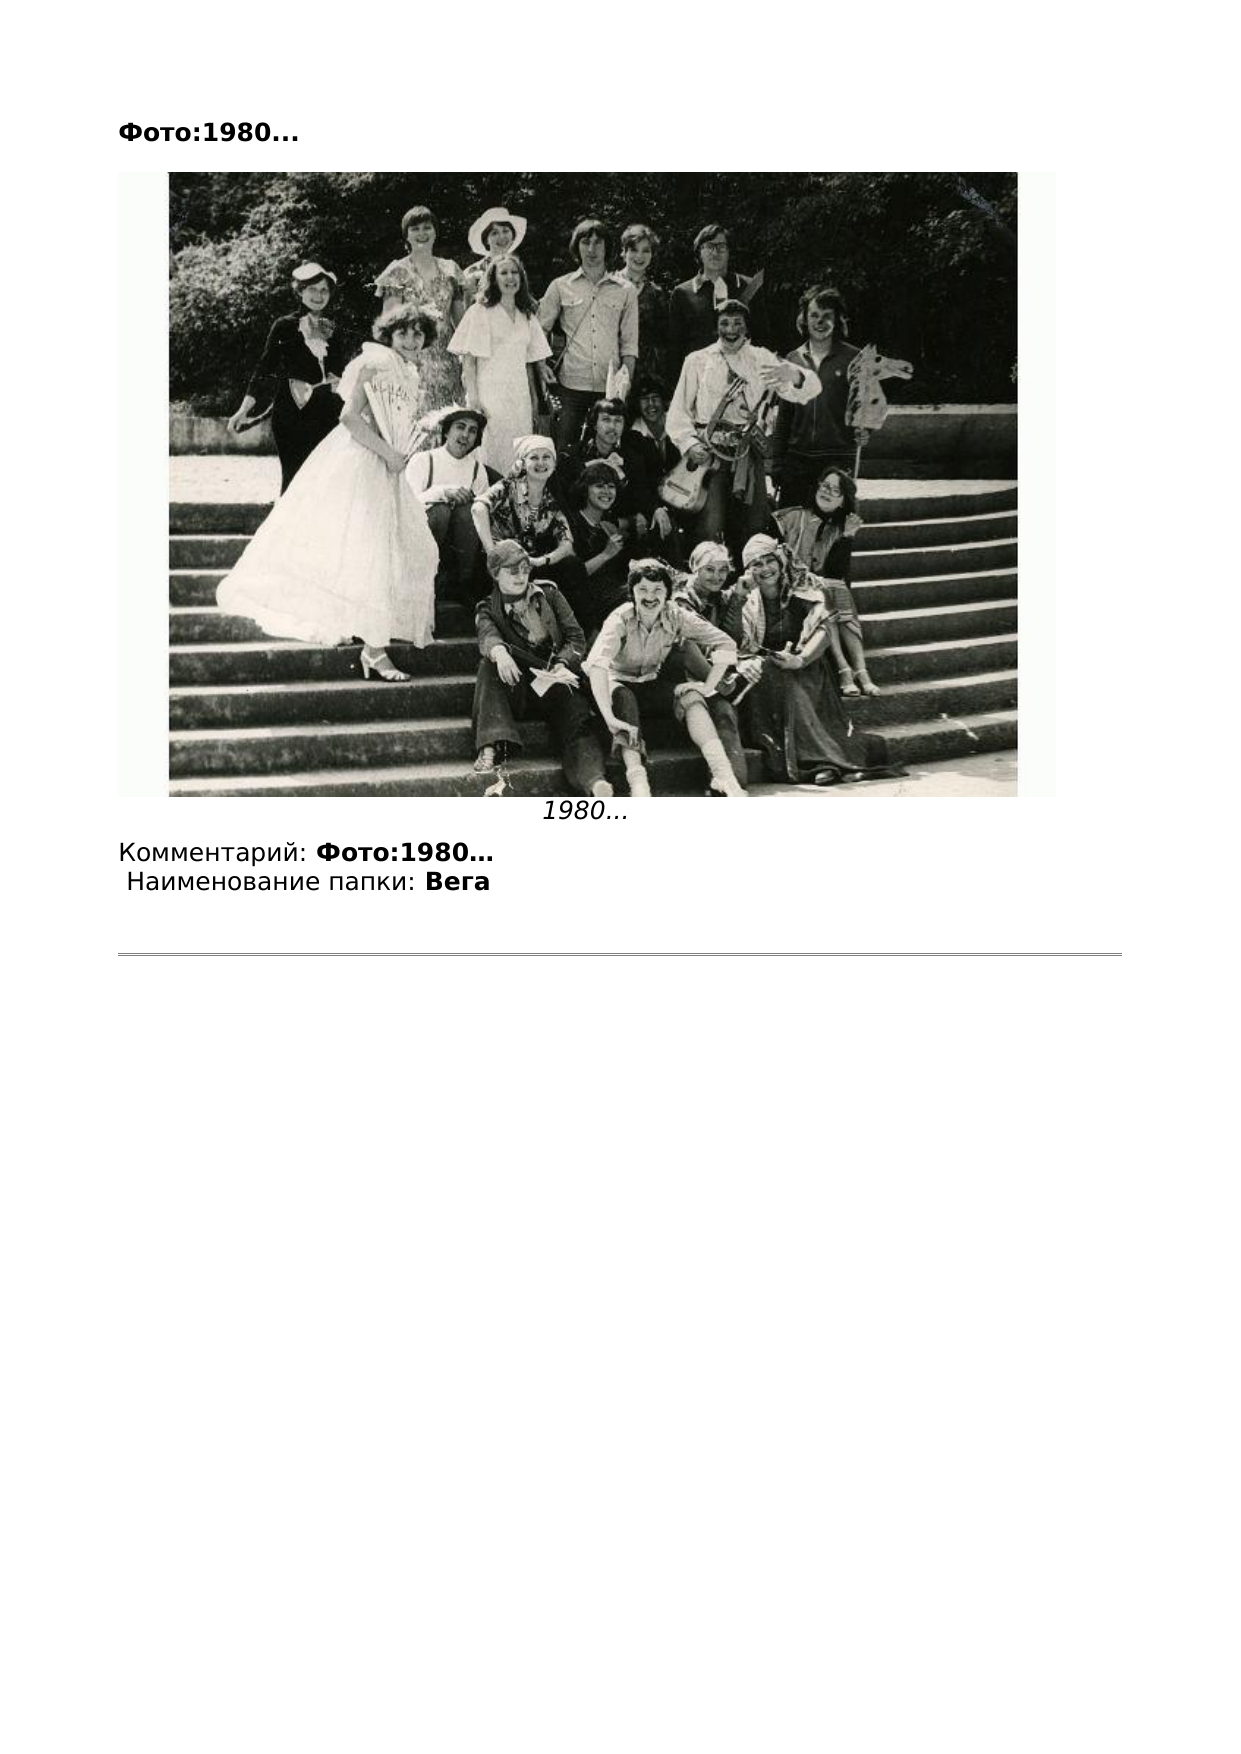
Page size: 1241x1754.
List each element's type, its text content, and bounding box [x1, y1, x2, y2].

subtitle Фото:1980... [118, 118, 1122, 147]
text 1980... [118, 797, 1056, 826]
picture [118, 172, 1056, 797]
text Комментарий: Фото:1980… Наименование папки: Вега [118, 838, 1122, 926]
